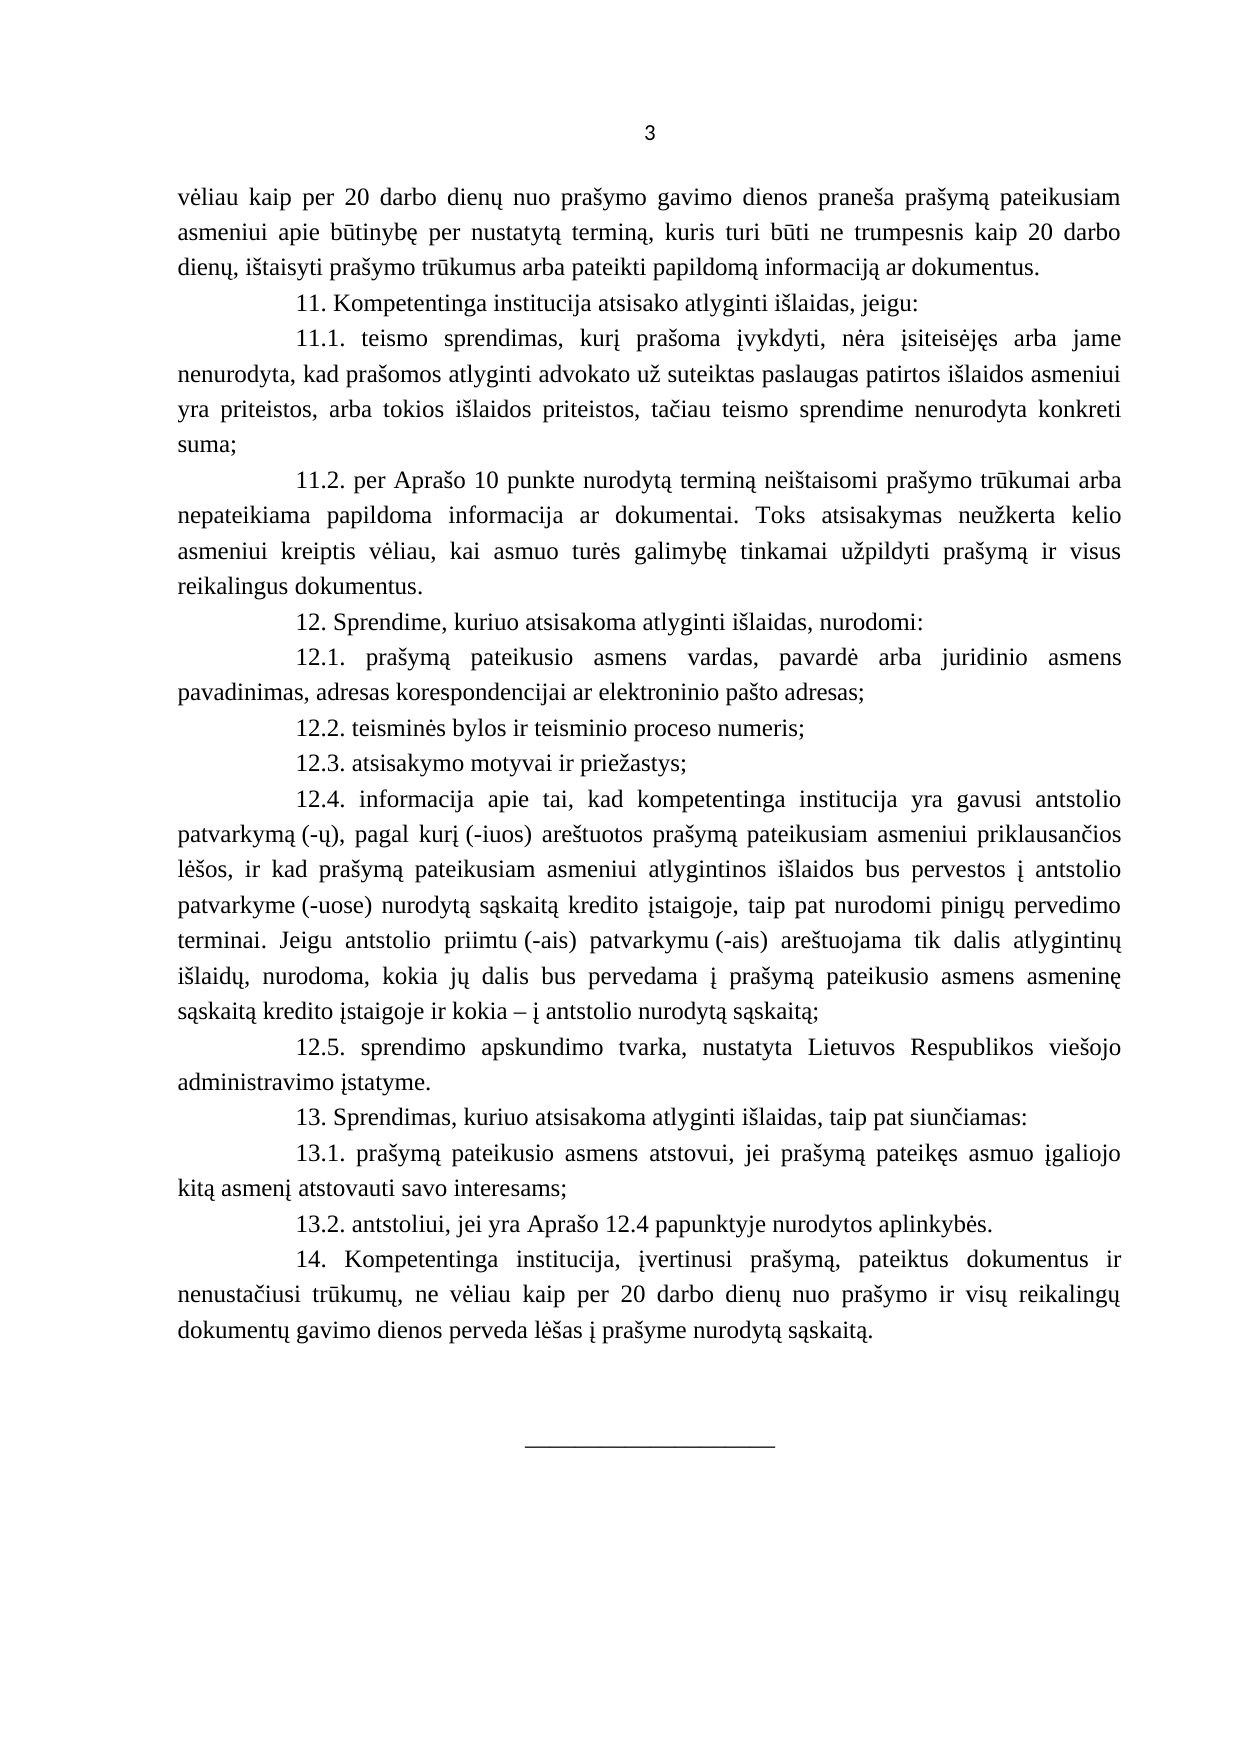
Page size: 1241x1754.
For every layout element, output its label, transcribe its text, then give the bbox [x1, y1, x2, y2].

text 12.5. sprendimo apskundimo tvarka, nustatyta Lietuvos Respublikos viešojo administravimo įstatyme. [177, 1025, 1122, 1096]
text 13. Sprendimas, kuriuo atsisakoma atlyginti išlaidas, taip pat siunčiamas: [177, 1096, 1122, 1131]
text 12.1. prašymą pateikusio asmens vardas, pavardė arba juridinio asmens pavadinimas, adresas korespondencijai ar elektroninio pašto adresas; [177, 635, 1122, 706]
text 12.3. atsisakymo motyvai ir priežastys; [177, 742, 1122, 777]
text 11. Kompetentinga institucija atsisako atlyginti išlaidas, jeigu: [177, 281, 1122, 317]
text 12.4. informacija apie tai, kad kompetentinga institucija yra gavusi antstolio patvarkymą (-ų), pagal kurį (-iuos) areštuotos prašymą pateikusiam asmeniui priklausančios lėšos, ir kad prašymą pateikusiam asmeniui atlygintinos išlaidos bus pervestos į antstolio patvarkyme (-uose) nurodytą sąskaitą kredito įstaigoje, taip pat nurodomi pinigų pervedimo terminai. Jeigu antstolio priimtu (-ais) patvarkymu (-ais) areštuojama tik dalis atlygintinų išlaidų, nurodoma, kokia jų dalis bus pervedama į prašymą pateikusio asmens asmeninę sąskaitą kredito įstaigoje ir kokia – į antstolio nurodytą sąskaitą; [177, 777, 1122, 1025]
text 13.2. antstoliui, jei yra Aprašo 12.4 papunktyje nurodytos aplinkybės. [177, 1202, 1122, 1237]
text vėliau kaip per 20 darbo dienų nuo prašymo gavimo dienos praneša prašymą pateikusiam asmeniui apie būtinybę per nustatytą terminą, kuris turi būti ne trumpesnis kaip 20 darbo dienų, ištaisyti prašymo trūkumus arba pateikti papildomą informaciją ar dokumentus. [177, 175, 1122, 281]
text 12. Sprendime, kuriuo atsisakoma atlyginti išlaidas, nurodomi: [177, 600, 1122, 635]
text 14. Kompetentinga institucija, įvertinusi prašymą, pateiktus dokumentus ir nenustačiusi trūkumų, ne vėliau kaip per 20 darbo dienų nuo prašymo ir visų reikalingų dokumentų gavimo dienos perveda lėšas į prašyme nurodytą sąskaitą. [177, 1237, 1122, 1344]
text –––––––––––––––––––– [177, 1430, 1122, 1459]
text 13.1. prašymą pateikusio asmens atstovui, jei prašymą pateikęs asmuo įgaliojo kitą asmenį atstovauti savo interesams; [177, 1131, 1122, 1202]
text 11.1. teismo sprendimas, kurį prašoma įvykdyti, nėra įsiteisėjęs arba jame nenurodyta, kad prašomos atlyginti advokato už suteiktas paslaugas patirtos išlaidos asmeniui yra priteistos, arba tokios išlaidos priteistos, tačiau teismo sprendime nenurodyta konkreti suma; [177, 317, 1122, 458]
text 11.2. per Aprašo 10 punkte nurodytą terminą neištaisomi prašymo trūkumai arba nepateikiama papildoma informacija ar dokumentai. Toks atsisakymas neužkerta kelio asmeniui kreiptis vėliau, kai asmuo turės galimybę tinkamai užpildyti prašymą ir visus reikalingus dokumentus. [177, 458, 1122, 600]
text 12.2. teisminės bylos ir teisminio proceso numeris; [177, 706, 1122, 742]
